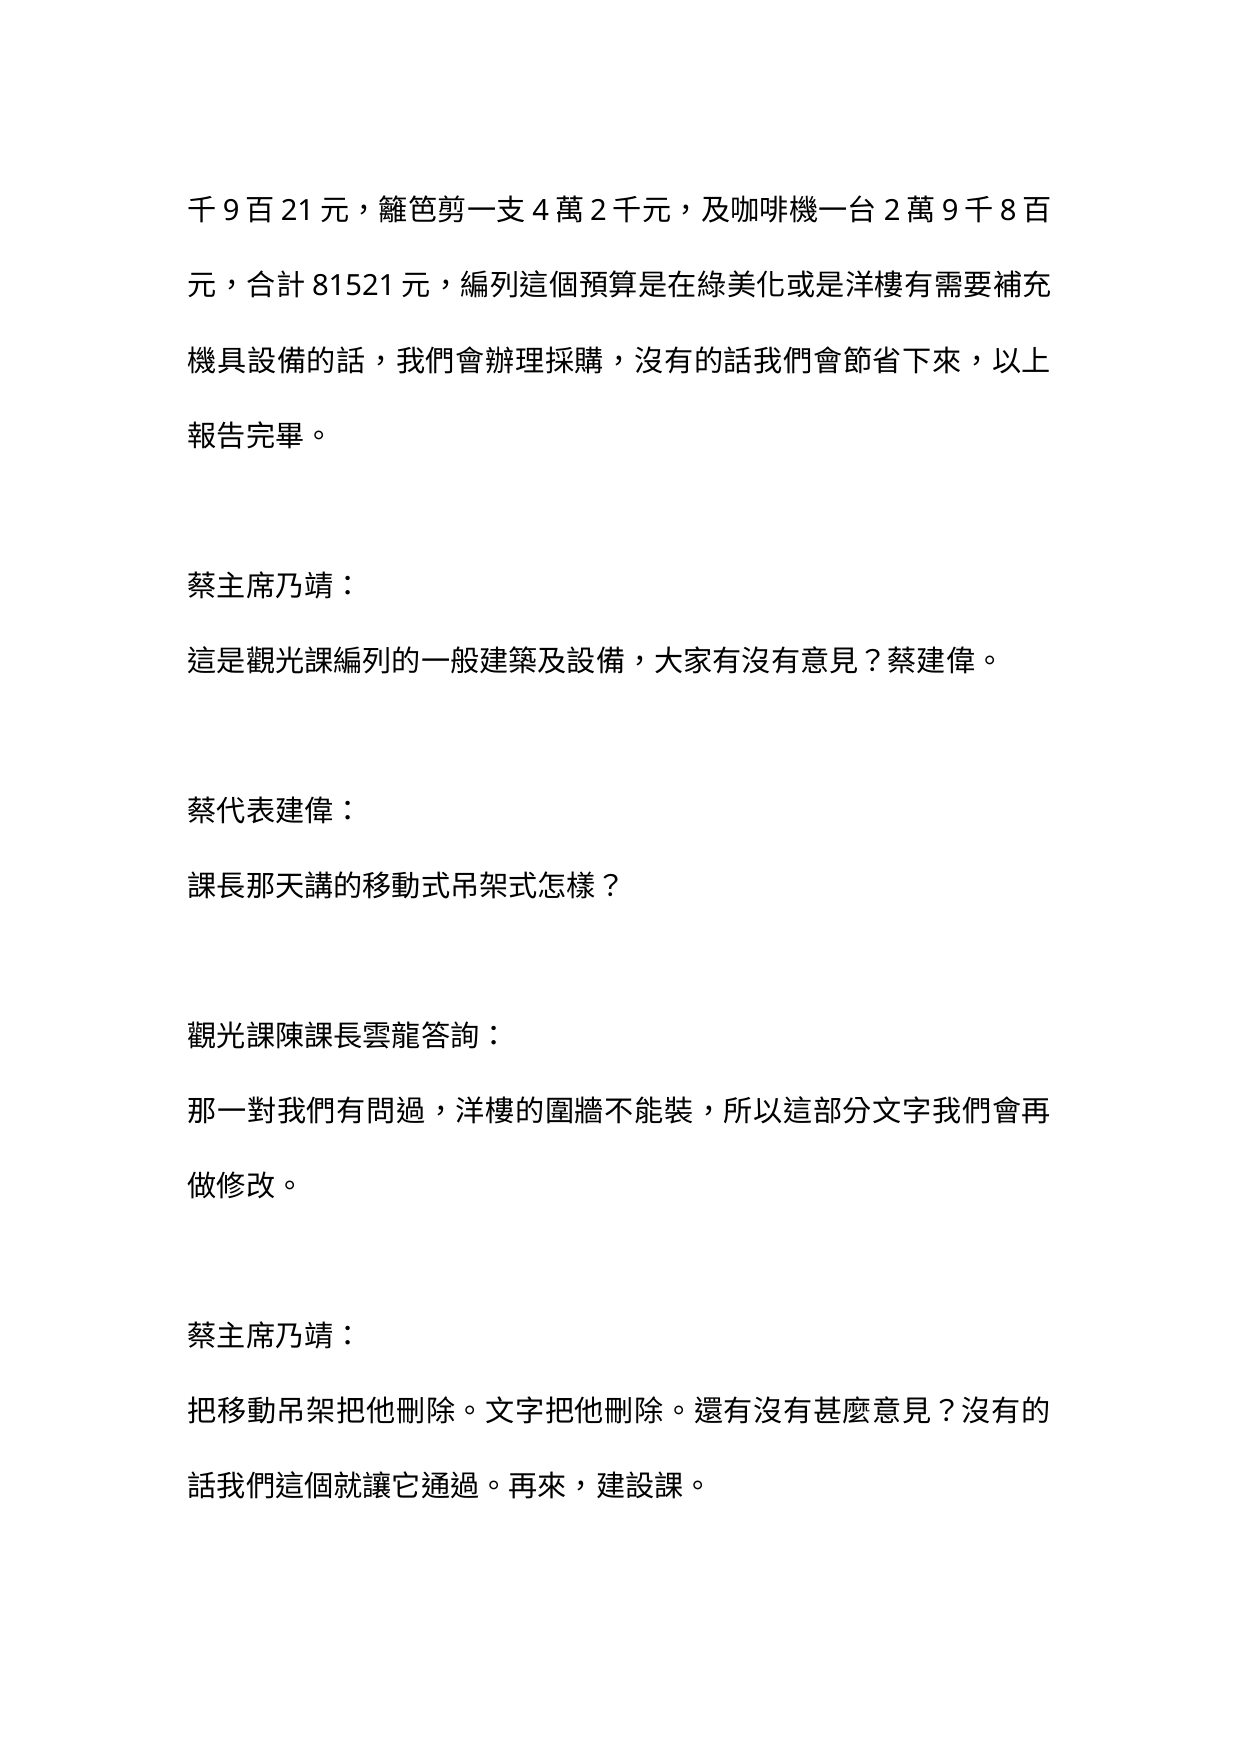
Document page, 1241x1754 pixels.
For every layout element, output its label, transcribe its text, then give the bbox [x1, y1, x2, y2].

text 把移動吊架把他刪除。文字把他刪除。還有沒有甚麼意見？沒有的話我們這個就讓它通過。再來，建設課。 [187, 1364, 1053, 1514]
text 千9百21元，籬笆剪一支4萬2千元，及咖啡機一台2萬9千8百元，合計81521元，編列這個預算是在綠美化或是洋樓有需要補充機具設備的話，我們會辦理採購，沒有的話我們會節省下來，以上報告完畢。 [187, 164, 1053, 464]
text 課長那天講的移動式吊架式怎樣？ [187, 839, 1053, 914]
text 這是觀光課編列的一般建築及設備，大家有沒有意見？蔡建偉。 [187, 614, 1053, 689]
text 蔡主席乃靖： [187, 539, 1053, 614]
text 那一對我們有問過，洋樓的圍牆不能裝，所以這部分文字我們會再做修改。 [187, 1064, 1053, 1214]
text 蔡主席乃靖： [187, 1289, 1053, 1364]
text 蔡代表建偉： [187, 764, 1053, 839]
text 觀光課陳課長雲龍答詢： [187, 989, 1053, 1064]
